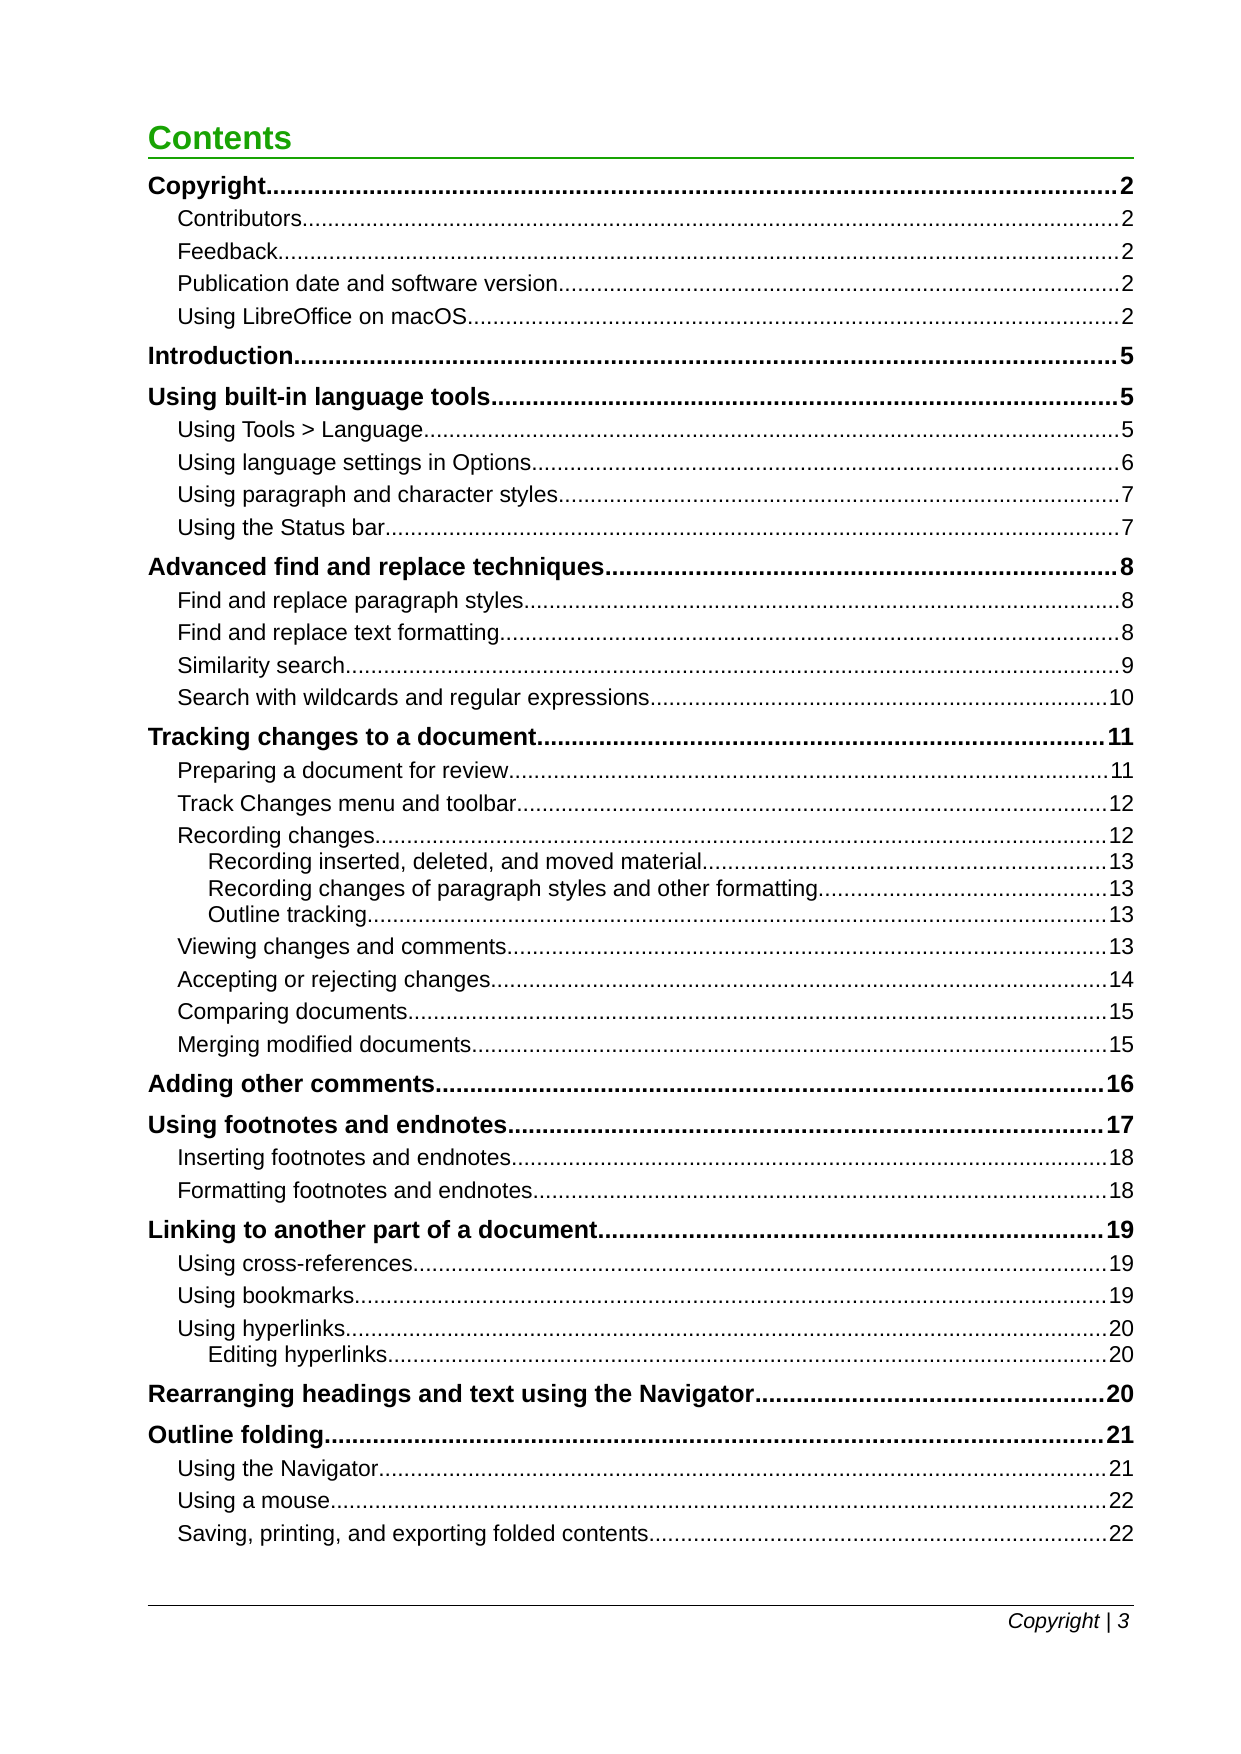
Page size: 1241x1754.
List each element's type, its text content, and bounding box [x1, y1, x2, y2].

text Formatting footnotes and endnotes 18 [177, 1177, 1134, 1203]
text Editing hyperlinks 20 [208, 1341, 1134, 1367]
text Linking to another part of a document 19 [148, 1215, 1134, 1244]
subtitle Contents [148, 118, 1134, 157]
text Similarity search 9 [177, 652, 1134, 678]
text Outline folding 21 [148, 1420, 1134, 1449]
text Using a mouse 22 [177, 1487, 1134, 1514]
text Copyright 2 [148, 171, 1134, 199]
text Track Changes menu and toolbar 12 [177, 789, 1134, 816]
text Rearranging headings and text using the Navigator 20 [148, 1379, 1134, 1408]
text Using paragraph and character styles 7 [177, 481, 1134, 508]
text Saving, printing, and exporting folded contents 22 [177, 1520, 1134, 1546]
text Merging modified documents 15 [177, 1031, 1134, 1057]
text Using hyperlinks 20 [177, 1315, 1134, 1341]
text Using built-in language tools 5 [148, 382, 1134, 410]
text Preparing a document for review 11 [177, 757, 1134, 783]
text Search with wildcards and regular expressions 10 [177, 684, 1134, 710]
text Feedback 2 [177, 238, 1134, 264]
text Recording changes 12 [177, 822, 1134, 848]
text Using language settings in Options 6 [177, 449, 1134, 475]
text Introduction 5 [148, 341, 1134, 370]
text Find and replace text formatting 8 [177, 619, 1134, 646]
text Find and replace paragraph styles 8 [177, 587, 1134, 613]
text Viewing changes and comments 13 [177, 933, 1134, 960]
text Using bookmarks 19 [177, 1282, 1134, 1309]
text Adding other comments 16 [148, 1069, 1134, 1098]
text Inserting footnotes and endnotes 18 [177, 1144, 1134, 1171]
text Using the Status bar 7 [177, 514, 1134, 540]
text Outline tracking 13 [208, 901, 1134, 927]
text Using Tools > Language 5 [177, 416, 1134, 443]
text Contributors 2 [177, 205, 1134, 232]
text Publication date and software version 2 [177, 270, 1134, 297]
text Advanced find and replace techniques 8 [148, 552, 1134, 581]
text Recording inserted, deleted, and moved material 13 [208, 848, 1134, 874]
text Accepting or rejecting changes 14 [177, 966, 1134, 992]
text Recording changes of paragraph styles and other formatting 13 [208, 874, 1134, 901]
text Comparing documents 15 [177, 998, 1134, 1024]
text Using the Navigator 21 [177, 1455, 1134, 1481]
text Using LibreOffice on macOS 2 [177, 303, 1134, 329]
text Using footnotes and endnotes 17 [148, 1109, 1134, 1138]
text Tracking changes to a document 11 [148, 722, 1134, 751]
text Using cross-references 19 [177, 1250, 1134, 1276]
